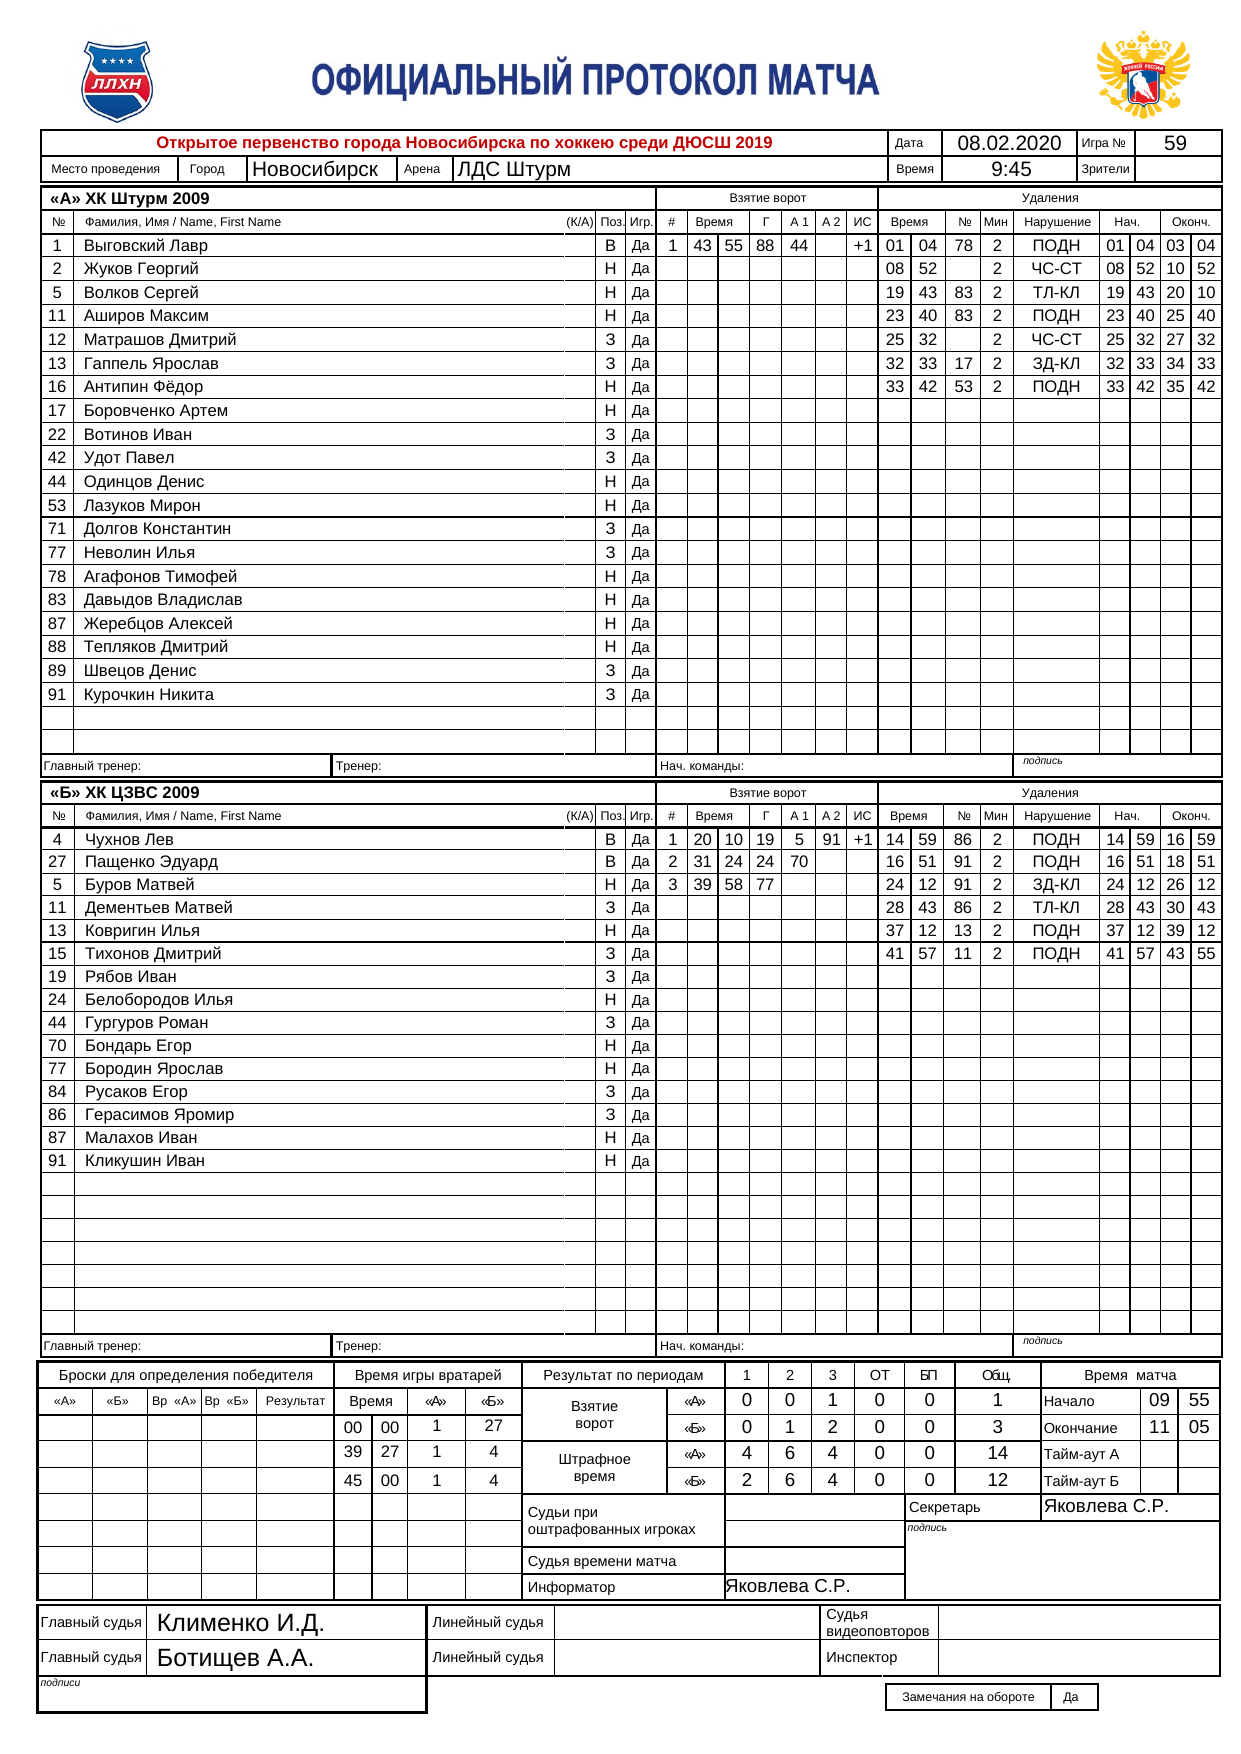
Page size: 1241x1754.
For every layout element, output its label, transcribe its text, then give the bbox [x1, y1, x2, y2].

table_cell [1141, 1441, 1177, 1467]
table_cell [1192, 1012, 1221, 1033]
table_cell [657, 1058, 687, 1079]
table_cell [879, 588, 910, 611]
table_cell 0 [905, 1468, 954, 1493]
table_cell 55 [719, 235, 749, 256]
table_cell З [596, 328, 625, 351]
table_cell [946, 707, 980, 729]
table_cell [1014, 423, 1099, 445]
table_cell [879, 1012, 910, 1033]
table_cell [565, 494, 595, 516]
table_cell [719, 328, 749, 351]
table_cell [688, 707, 717, 729]
table_cell Да [626, 966, 655, 987]
table_cell 09 [1141, 1389, 1177, 1413]
table_cell Зрители [1078, 157, 1134, 181]
table_cell [466, 1521, 521, 1546]
table_cell [1100, 730, 1129, 753]
table_cell [148, 1574, 201, 1599]
table_cell [981, 636, 1013, 658]
table_cell [565, 966, 595, 987]
table_cell 12 [912, 920, 943, 941]
table_cell 25 [879, 328, 910, 351]
table_cell [657, 659, 687, 682]
table_cell 27 [42, 850, 74, 872]
table_cell [847, 494, 877, 516]
table_cell [750, 943, 781, 964]
table_cell [373, 1547, 407, 1573]
table_cell [688, 1127, 717, 1149]
table_cell [847, 1012, 877, 1033]
table_cell 52 [1192, 257, 1221, 280]
table_cell [816, 352, 846, 374]
table_cell 39 [688, 874, 717, 895]
table_cell [912, 659, 945, 682]
table_cell ИС [847, 211, 877, 233]
table_cell [657, 920, 687, 941]
table_cell 33 [1131, 352, 1160, 374]
table_cell 2 [726, 1468, 768, 1493]
table_cell [657, 588, 687, 611]
table_cell 27 [1161, 328, 1190, 351]
table_cell Вр «Б» [202, 1389, 256, 1413]
table_cell Да [626, 683, 655, 706]
table_cell [1131, 659, 1160, 682]
table_cell [879, 1311, 910, 1333]
table_cell Тихонов Дмитрий [75, 943, 564, 964]
table_cell 1 [408, 1468, 465, 1493]
table_cell [335, 1494, 371, 1520]
table_cell [750, 1035, 781, 1057]
table_cell 12 [912, 874, 943, 895]
table_cell [1192, 730, 1221, 753]
table_cell Судья видеоповторов [821, 1606, 938, 1639]
table_cell 43 [912, 281, 945, 303]
table_cell 13 [42, 920, 74, 941]
table_cell [946, 446, 980, 469]
table_cell Буров Матвей [75, 874, 564, 895]
table_cell 91 [944, 850, 980, 872]
table_cell [657, 423, 687, 445]
table_cell [1161, 588, 1190, 611]
table_cell [42, 1311, 74, 1333]
table_cell Да [626, 305, 655, 327]
table_cell [688, 281, 717, 303]
table_cell З [596, 446, 625, 469]
table_cell [981, 588, 1013, 611]
table_cell [719, 1104, 749, 1126]
table_cell [75, 1288, 564, 1310]
table_cell 14 [956, 1442, 1040, 1467]
table_cell [719, 730, 749, 753]
table_cell [750, 352, 781, 374]
table_cell Антипин Фёдор [74, 376, 564, 398]
table_cell 2 [981, 281, 1013, 303]
table_cell [1100, 1219, 1129, 1241]
table_cell Игр. [626, 805, 655, 826]
table_cell 00 [335, 1416, 371, 1440]
table_cell [1161, 1012, 1190, 1033]
table_cell [879, 423, 910, 445]
table_cell [1161, 1035, 1190, 1057]
table_header Взятие ворот [657, 188, 877, 209]
table_cell [1100, 1127, 1129, 1149]
table_cell [257, 1521, 333, 1546]
table_cell [1014, 659, 1099, 682]
table_cell [816, 1104, 846, 1126]
table_cell [816, 541, 846, 564]
table_cell 19 [1100, 281, 1129, 303]
table_cell Нач. [1100, 805, 1160, 826]
table_cell [657, 470, 687, 493]
table_cell 24 [750, 850, 781, 872]
table_cell [816, 896, 846, 918]
table_cell [1161, 541, 1190, 564]
table_cell [816, 659, 846, 682]
table_cell [847, 874, 877, 895]
table_cell [1192, 1288, 1221, 1310]
table_header Взятие ворот [657, 783, 877, 803]
table_cell [555, 1606, 819, 1639]
table_cell [657, 541, 687, 564]
table_cell [657, 1219, 687, 1241]
table_cell 33 [879, 376, 910, 398]
table_cell [657, 494, 687, 516]
table_cell [750, 896, 781, 918]
table_cell [719, 494, 749, 516]
table_cell [1161, 1127, 1190, 1149]
table_cell [944, 1127, 980, 1149]
table_cell [257, 1547, 333, 1573]
table_cell [847, 376, 877, 398]
table_cell [719, 1242, 749, 1264]
table_cell [1100, 1173, 1129, 1195]
table_cell [750, 1265, 781, 1287]
table_cell Место проведения [42, 157, 177, 181]
table_cell [816, 1081, 846, 1103]
table_cell 10 [1192, 281, 1221, 303]
table_cell В [596, 850, 625, 872]
table_cell 13 [42, 352, 73, 374]
table_cell 45 [335, 1468, 371, 1493]
table_cell 41 [879, 943, 910, 964]
table_cell [782, 612, 815, 634]
table_cell [939, 1640, 1219, 1675]
table_cell З [596, 683, 625, 706]
table_cell 4 [726, 1442, 768, 1467]
table_cell 15 [42, 943, 74, 964]
table_cell [1161, 1265, 1190, 1287]
table_cell Боровченко Артем [74, 399, 564, 422]
table_cell [1192, 446, 1221, 469]
table_cell [688, 636, 717, 658]
table_cell [657, 1173, 687, 1195]
table_cell [1131, 1012, 1160, 1033]
table_cell В [596, 235, 625, 256]
table_cell [688, 328, 717, 351]
table_cell [719, 1196, 749, 1218]
table_cell [657, 943, 687, 964]
table_cell [879, 966, 910, 987]
table_cell [1100, 612, 1129, 634]
table_cell 2 [981, 328, 1013, 351]
table_cell 16 [1100, 850, 1129, 872]
table_cell [981, 730, 1013, 753]
table_cell [1014, 1081, 1099, 1103]
table_cell [657, 399, 687, 422]
table_cell 32 [1100, 352, 1129, 374]
table_cell [1131, 1058, 1160, 1079]
table_cell [1161, 989, 1190, 1011]
table_cell [782, 518, 815, 540]
table_cell [719, 1058, 749, 1079]
table_cell Жеребцов Алексей [74, 612, 564, 634]
table_cell [688, 352, 717, 374]
table_cell [912, 1242, 943, 1264]
table_cell [688, 494, 717, 516]
table_cell [596, 1265, 625, 1287]
table_cell [912, 1035, 943, 1057]
table_cell [1161, 1311, 1190, 1333]
table_cell [750, 1219, 781, 1241]
table_cell Нарушение [1014, 805, 1099, 826]
table_cell [1014, 588, 1099, 611]
table_cell [1192, 1311, 1221, 1333]
table_cell 0 [905, 1389, 954, 1413]
table_cell 91 [42, 683, 73, 706]
table_cell 59 [912, 829, 943, 849]
table_cell [847, 1173, 877, 1195]
table_cell 70 [42, 1035, 74, 1057]
table_cell [719, 920, 749, 941]
table_cell З [596, 659, 625, 682]
table_cell [912, 730, 945, 753]
table_cell 6 [769, 1468, 811, 1493]
table_cell ПОДН [1014, 920, 1099, 941]
table_cell [719, 281, 749, 303]
table_cell [565, 1127, 595, 1149]
table_cell [1100, 1150, 1129, 1172]
table_cell 2 [981, 305, 1013, 327]
table_cell [782, 989, 815, 1011]
table_cell [750, 376, 781, 398]
table_cell [847, 1265, 877, 1287]
table_cell Н [596, 636, 625, 658]
table_cell [1014, 541, 1099, 564]
table_cell [847, 399, 877, 422]
table_cell Судьи при оштрафованных игроках [523, 1495, 724, 1546]
table_cell Да [626, 470, 655, 493]
table_cell [847, 636, 877, 658]
table_cell 11 [1141, 1415, 1177, 1440]
table_cell В [596, 829, 625, 849]
table_cell [565, 920, 595, 941]
table_cell [782, 423, 815, 445]
table_cell [657, 1081, 687, 1103]
table_cell [688, 920, 717, 941]
table_cell Русаков Егор [75, 1081, 564, 1103]
table_cell ПОДН [1014, 376, 1099, 398]
table_cell Да [626, 588, 655, 611]
table_header ОТ [855, 1363, 904, 1387]
table_cell [93, 1521, 147, 1546]
table_cell [816, 588, 846, 611]
table_cell Главный судья [39, 1640, 146, 1675]
table_cell [782, 376, 815, 398]
table_cell 08 [1100, 257, 1129, 280]
table_cell [565, 328, 595, 351]
table_cell Герасимов Яромир [75, 1104, 564, 1126]
table_cell [816, 683, 846, 706]
table_cell Взятие ворот [523, 1389, 666, 1440]
table_cell [981, 707, 1013, 729]
table_cell [879, 1288, 910, 1310]
table_cell [1192, 1265, 1221, 1287]
table_cell 0 [726, 1415, 768, 1440]
table_cell [688, 1242, 717, 1264]
table_cell [42, 1242, 74, 1264]
table_cell Да [626, 281, 655, 303]
table_cell [847, 1035, 877, 1057]
table_cell [1100, 1311, 1129, 1333]
table_cell [912, 1058, 943, 1079]
table_cell [816, 328, 846, 351]
table_cell [750, 399, 781, 422]
table_cell [657, 1035, 687, 1057]
table_cell [1192, 494, 1221, 516]
table_cell [688, 376, 717, 398]
table_cell [944, 989, 980, 1011]
table_cell 23 [879, 305, 910, 327]
table_cell [1100, 1104, 1129, 1126]
table_cell Лазуков Мирон [74, 494, 564, 516]
table_cell подписи [39, 1677, 425, 1711]
table_cell Город [179, 157, 246, 181]
table_cell [981, 1058, 1013, 1079]
table_cell [1100, 1012, 1129, 1033]
table_cell [847, 328, 877, 351]
table_cell Тайм-аут А [1042, 1441, 1140, 1467]
table_cell [816, 920, 846, 941]
table_cell Да [626, 257, 655, 280]
table_header Открытое первенство города Новосибирска по хоккею среди ДЮСШ 2019 [42, 131, 887, 155]
table_cell [816, 470, 846, 493]
table_cell [1131, 1311, 1160, 1333]
table_cell [42, 1288, 74, 1310]
table_cell [847, 1196, 877, 1218]
table_cell [688, 1173, 717, 1195]
table_cell 5 [42, 281, 73, 303]
table_cell [782, 1265, 815, 1287]
table_cell 2 [812, 1415, 854, 1440]
table_cell [1014, 1173, 1099, 1195]
table_cell [981, 989, 1013, 1011]
table_cell [816, 989, 846, 1011]
table_cell [750, 305, 781, 327]
table_cell Мин [981, 805, 1013, 826]
table_cell [847, 1311, 877, 1333]
table_cell [1014, 399, 1099, 422]
table_cell 28 [879, 896, 910, 918]
table_cell Нач. команды: [657, 1335, 1012, 1356]
table_cell [565, 1196, 595, 1218]
table_cell 12 [1192, 920, 1221, 941]
table_cell 77 [42, 1058, 74, 1079]
table_cell 5 [782, 829, 815, 849]
table_cell [1014, 683, 1099, 706]
table_cell Матрашов Дмитрий [74, 328, 564, 351]
table_cell [1161, 446, 1190, 469]
table_cell 58 [719, 874, 749, 895]
table_cell 12 [42, 328, 73, 351]
table_cell [879, 1058, 910, 1079]
table_cell [657, 1311, 687, 1333]
table_cell [981, 1035, 1013, 1057]
table_cell [719, 1173, 749, 1195]
table_cell 24 [42, 989, 74, 1011]
table_header 08.02.2020 [943, 131, 1076, 155]
table_cell 1 [408, 1416, 465, 1440]
table_cell Н [596, 470, 625, 493]
table_header Результат по периодам [523, 1363, 724, 1387]
table_cell [626, 1265, 655, 1287]
table_cell [782, 588, 815, 611]
table_cell [466, 1494, 521, 1520]
table_cell 39 [1161, 920, 1190, 941]
table_cell [981, 470, 1013, 493]
table_cell 40 [1192, 305, 1221, 327]
table_cell [688, 1035, 717, 1057]
table_cell [148, 1441, 201, 1467]
table_cell 05 [1179, 1415, 1219, 1440]
table_cell [726, 1548, 904, 1573]
table_cell [847, 446, 877, 469]
table_cell [750, 588, 781, 611]
table_cell [981, 1150, 1013, 1172]
table_cell [555, 1640, 819, 1675]
table_cell [39, 1547, 92, 1573]
table_cell [912, 1150, 943, 1172]
table_cell 32 [879, 352, 910, 374]
table_cell [1192, 565, 1221, 587]
table_cell 84 [42, 1081, 74, 1103]
table_cell [981, 423, 1013, 445]
table_cell [750, 1196, 781, 1218]
table_cell [1192, 588, 1221, 611]
table_cell [688, 659, 717, 682]
table_cell [816, 518, 846, 540]
table_cell [946, 399, 980, 422]
table_cell 4 [42, 829, 74, 849]
table_cell [879, 399, 910, 422]
table_cell 91 [944, 874, 980, 895]
table_cell 44 [782, 235, 815, 256]
table_cell [1131, 707, 1160, 729]
table_cell [883, 1677, 1220, 1681]
table_cell [847, 1058, 877, 1079]
table_cell Н [596, 612, 625, 634]
table_header Замечания на обороте [887, 1685, 1050, 1709]
table_cell Удот Павел [74, 446, 564, 469]
table_cell [750, 730, 781, 753]
table_cell [565, 730, 595, 753]
table_cell [719, 966, 749, 987]
table_cell [719, 989, 749, 1011]
table_cell [93, 1416, 147, 1440]
table_cell 43 [1161, 943, 1190, 964]
table_cell [944, 1242, 980, 1264]
table_cell ЛДС Штурм [454, 157, 887, 181]
table_cell [912, 423, 945, 445]
table_cell [565, 1081, 595, 1103]
table_header Удаления [879, 188, 1221, 209]
table_cell [688, 1196, 717, 1218]
table_cell Нач. команды: [657, 755, 1012, 776]
table_cell 43 [1131, 281, 1160, 303]
table_cell [75, 1196, 564, 1218]
table_cell [847, 423, 877, 445]
table_cell 55 [1192, 943, 1221, 964]
table_cell Н [596, 257, 625, 280]
table_cell ТЛ-КЛ [1014, 281, 1099, 303]
table_cell [565, 518, 595, 540]
table_cell Н [596, 1058, 625, 1079]
table_cell [816, 730, 846, 753]
table_cell [565, 896, 595, 918]
table_cell [1131, 588, 1160, 611]
table_cell [782, 874, 815, 895]
table_cell [657, 565, 687, 587]
table_cell [657, 1196, 687, 1218]
table_cell [782, 1196, 815, 1218]
table_cell [946, 494, 980, 516]
table_cell [847, 659, 877, 682]
table_cell [202, 1468, 256, 1493]
table_cell 57 [1131, 943, 1160, 964]
table_cell [816, 1012, 846, 1033]
table_cell [782, 305, 815, 327]
table_cell [879, 730, 910, 753]
table_cell [1192, 612, 1221, 634]
table_cell [750, 1288, 781, 1310]
table_cell [565, 305, 595, 327]
table_cell 77 [750, 874, 781, 895]
table_cell Да [626, 1058, 655, 1079]
table_cell [257, 1574, 333, 1599]
table_cell А 1 [782, 211, 815, 233]
table_cell Н [596, 1035, 625, 1057]
table_cell [335, 1574, 371, 1599]
table_header «А» ХК Штурм 2009 [42, 188, 655, 209]
table_cell 32 [1192, 328, 1221, 351]
table_cell Г [750, 805, 781, 826]
table_cell [750, 1242, 781, 1264]
table_cell [1100, 1058, 1129, 1079]
table_cell [946, 541, 980, 564]
table_cell [565, 1012, 595, 1033]
table_cell [719, 423, 749, 445]
table_cell [782, 659, 815, 682]
table_cell 2 [981, 352, 1013, 374]
table_cell [202, 1547, 256, 1573]
table_cell 35 [1161, 376, 1190, 398]
table_cell [657, 328, 687, 351]
table_cell [981, 1173, 1013, 1195]
table_cell 53 [42, 494, 73, 516]
table_cell [782, 565, 815, 587]
table_cell [565, 565, 595, 587]
table_cell [565, 1265, 595, 1287]
table_cell 5 [42, 874, 74, 895]
table_cell [688, 1288, 717, 1310]
table_cell [719, 352, 749, 374]
table_cell [565, 281, 595, 303]
table_cell 1 [956, 1389, 1040, 1413]
table_cell [688, 1311, 717, 1333]
table_cell 88 [750, 235, 781, 256]
table_cell [750, 1012, 781, 1033]
table_cell [1014, 636, 1099, 658]
table_cell [688, 470, 717, 493]
table_cell [816, 1265, 846, 1287]
table_cell [1131, 446, 1160, 469]
table_cell Да [626, 829, 655, 849]
table_cell [719, 1288, 749, 1310]
table_header Общ. [956, 1363, 1040, 1387]
table_cell [93, 1547, 147, 1573]
table_cell 44 [42, 470, 73, 493]
table_cell [1192, 1242, 1221, 1264]
table_cell 20 [688, 829, 717, 849]
table_cell [944, 1196, 980, 1218]
table_cell Ботищев А.А. [147, 1640, 425, 1675]
table_cell Давыдов Владислав [74, 588, 564, 611]
table_cell Тайм-аут Б [1042, 1468, 1140, 1493]
table_cell [565, 636, 595, 658]
table_cell [1161, 1081, 1190, 1103]
table_cell [816, 1150, 846, 1172]
table_cell [847, 943, 877, 964]
table_cell Яковлева С.Р. [1042, 1495, 1219, 1520]
table_cell [847, 1104, 877, 1126]
table_cell 91 [816, 829, 846, 849]
table_cell [1014, 446, 1099, 469]
table_cell 33 [912, 352, 945, 374]
table_cell [466, 1547, 521, 1573]
table_cell [946, 328, 980, 351]
table_cell [1161, 565, 1190, 587]
table_cell 27 [466, 1416, 521, 1440]
table_cell Агафонов Тимофей [74, 565, 564, 587]
table_cell [148, 1416, 201, 1440]
table_cell Чухнов Лев [75, 829, 564, 849]
table_cell [816, 305, 846, 327]
table_cell Бондарь Егор [75, 1035, 564, 1057]
table_cell 33 [1100, 376, 1129, 398]
table_cell [148, 1468, 201, 1493]
table_cell Клименко И.Д. [147, 1606, 425, 1639]
table_cell [565, 1035, 595, 1057]
table_cell [879, 446, 910, 469]
table_cell 0 [905, 1415, 954, 1440]
table_cell [1100, 588, 1129, 611]
table_cell [847, 920, 877, 941]
table_cell 01 [1100, 235, 1129, 256]
table_cell Да [626, 1150, 655, 1172]
table_cell Тренер: [333, 755, 655, 776]
table_cell [626, 1196, 655, 1218]
table_header Броски для определения победителя [39, 1363, 333, 1387]
table_cell [688, 257, 717, 280]
table_cell [1100, 1265, 1129, 1287]
table_cell [202, 1494, 256, 1520]
table_cell [1100, 1242, 1129, 1264]
table_cell [1131, 612, 1160, 634]
table_cell [596, 730, 625, 753]
table_cell [719, 1127, 749, 1149]
table_cell [782, 730, 815, 753]
table_cell З [596, 352, 625, 374]
table_cell [1141, 1468, 1177, 1493]
table_cell Да [626, 943, 655, 964]
table_cell [1161, 423, 1190, 445]
table_cell [1131, 1150, 1160, 1172]
table_cell Аширов Максим [74, 305, 564, 327]
table_cell [565, 1311, 595, 1333]
table_cell [847, 612, 877, 634]
table_cell Оконч. [1161, 211, 1221, 233]
table_cell [1131, 636, 1160, 658]
table_cell [750, 636, 781, 658]
table_cell 24 [719, 850, 749, 872]
table_cell [981, 683, 1013, 706]
table_cell [93, 1468, 147, 1493]
table_cell [1100, 1196, 1129, 1218]
table_cell [1131, 1104, 1160, 1126]
table_cell [946, 588, 980, 611]
table_cell [657, 352, 687, 374]
table_cell [657, 1288, 687, 1310]
table_cell [782, 896, 815, 918]
table_cell [657, 707, 687, 729]
table_cell Н [596, 281, 625, 303]
table_cell 1 [769, 1415, 811, 1440]
table_cell Главный тренер: [42, 755, 330, 776]
table_cell [596, 1288, 625, 1310]
table_cell [596, 1219, 625, 1241]
table_cell ЗД-КЛ [1014, 874, 1099, 895]
table_cell [782, 1219, 815, 1241]
table_cell [782, 943, 815, 964]
table_cell 16 [42, 376, 73, 398]
table_cell 04 [1131, 235, 1160, 256]
table_cell 08 [879, 257, 910, 280]
table_cell 32 [912, 328, 945, 351]
table_cell [657, 1150, 687, 1172]
table_cell 83 [946, 305, 980, 327]
table_cell [1131, 1196, 1160, 1218]
table_cell 2 [981, 829, 1013, 849]
table_cell Секретарь [906, 1495, 1040, 1520]
table_cell Белобородов Илья [75, 989, 564, 1011]
table_cell [688, 541, 717, 564]
table_cell 32 [1131, 328, 1160, 351]
table_cell [750, 1150, 781, 1172]
table_cell Гаппель Ярослав [74, 352, 564, 374]
table_cell [782, 1173, 815, 1195]
table_cell [816, 1219, 846, 1241]
table_cell [1131, 565, 1160, 587]
table_cell [688, 1265, 717, 1287]
table_cell 2 [981, 376, 1013, 398]
table_cell [782, 328, 815, 351]
table_cell [1192, 683, 1221, 706]
table_cell [565, 1288, 595, 1310]
table_cell Да [626, 235, 655, 256]
table_cell 37 [1100, 920, 1129, 941]
table_cell Да [626, 659, 655, 682]
table_cell Нарушение [1014, 211, 1099, 233]
table_header 1 [726, 1363, 768, 1387]
table_cell [1014, 989, 1099, 1011]
table_cell [688, 943, 717, 964]
table_cell [42, 707, 73, 729]
table_cell (К/А) [565, 805, 595, 826]
table_cell 30 [1161, 896, 1190, 918]
table_cell Да [626, 612, 655, 634]
table_cell Да [626, 850, 655, 872]
table_cell Да [626, 541, 655, 564]
table_cell [1100, 494, 1129, 516]
table_cell Да [626, 518, 655, 540]
table_cell Да [626, 874, 655, 895]
table_cell [657, 1012, 687, 1033]
table_cell 00 [373, 1416, 407, 1440]
table_cell [879, 1265, 910, 1287]
table_cell [847, 707, 877, 729]
table_cell 22 [42, 423, 73, 445]
table_cell [565, 1242, 595, 1264]
table_cell № [42, 805, 74, 826]
table_cell [1014, 470, 1099, 493]
table_cell 12 [956, 1468, 1040, 1493]
table_cell [1014, 1219, 1099, 1241]
table_cell 83 [946, 281, 980, 303]
table_cell [1131, 518, 1160, 540]
table_cell [981, 612, 1013, 634]
table_cell [1100, 683, 1129, 706]
table_cell [1161, 399, 1190, 422]
table_header Время игры вратарей [335, 1363, 521, 1387]
table_cell [750, 518, 781, 540]
table_cell ПОДН [1014, 305, 1099, 327]
table_cell [946, 518, 980, 540]
table_cell [847, 966, 877, 987]
table_cell [1192, 1035, 1221, 1057]
table_cell Инспектор [821, 1640, 938, 1675]
table_cell [816, 257, 846, 280]
table_cell 2 [981, 943, 1013, 964]
table_cell [688, 423, 717, 445]
table_cell [912, 399, 945, 422]
table_cell 6 [769, 1442, 811, 1467]
table_cell [750, 494, 781, 516]
table_cell [1161, 612, 1190, 634]
table_cell [879, 1219, 910, 1241]
table_cell [688, 399, 717, 422]
table_cell 91 [42, 1150, 74, 1172]
table_cell 53 [946, 376, 980, 398]
table_cell [688, 730, 717, 753]
table_cell 11 [944, 943, 980, 964]
table_cell [1192, 541, 1221, 564]
table_cell [750, 446, 781, 469]
table_cell [408, 1521, 465, 1546]
table_cell [750, 541, 781, 564]
table_cell [879, 683, 910, 706]
table_cell Вр «А» [148, 1389, 201, 1413]
table_cell [750, 1081, 781, 1103]
table_cell Н [596, 989, 625, 1011]
table_cell [816, 399, 846, 422]
table_cell 43 [1131, 896, 1160, 918]
table_cell Вотинов Иван [74, 423, 564, 445]
table_cell [750, 257, 781, 280]
table_cell [565, 707, 595, 729]
table_cell [565, 1173, 595, 1195]
table_cell [1131, 989, 1160, 1011]
table_cell Да [626, 1012, 655, 1033]
table_cell Н [596, 920, 625, 941]
table_cell [750, 612, 781, 634]
table_cell Н [596, 399, 625, 422]
table_cell [912, 966, 943, 987]
table_cell [981, 1265, 1013, 1287]
table_cell 78 [42, 565, 73, 587]
table_cell [879, 1127, 910, 1149]
table_cell Да [626, 989, 655, 1011]
table_cell [879, 989, 910, 1011]
table_cell 17 [946, 352, 980, 374]
table_cell [565, 850, 595, 872]
table_cell [944, 1104, 980, 1126]
table_cell [847, 518, 877, 540]
table_cell [657, 305, 687, 327]
table_cell [257, 1441, 333, 1467]
table_cell [1014, 1012, 1099, 1033]
table_cell [565, 659, 595, 682]
table_cell 43 [1192, 896, 1221, 918]
table_cell Мин [981, 211, 1013, 233]
table_cell [847, 1127, 877, 1149]
table_cell [42, 1173, 74, 1195]
table_cell [750, 989, 781, 1011]
table_cell [847, 1242, 877, 1264]
table_cell [1131, 470, 1160, 493]
table_cell [1100, 707, 1129, 729]
table_cell 17 [42, 399, 73, 422]
table_cell [719, 541, 749, 564]
table_cell Линейный судья [428, 1606, 554, 1639]
table_cell [912, 518, 945, 540]
table_cell [719, 565, 749, 587]
table_cell «А» [668, 1389, 724, 1413]
table_cell [847, 850, 877, 872]
table_cell [565, 829, 595, 849]
table_cell З [596, 518, 625, 540]
table_cell Н [596, 305, 625, 327]
table_cell [565, 470, 595, 493]
table_cell А 2 [816, 211, 846, 233]
table_cell [1014, 1035, 1099, 1057]
table_cell [719, 659, 749, 682]
table_cell [782, 683, 815, 706]
table_cell [912, 1012, 943, 1033]
table_cell [782, 1288, 815, 1310]
table_cell 44 [42, 1012, 74, 1033]
table_cell [1131, 1242, 1160, 1264]
table_cell З [596, 896, 625, 918]
table_cell [657, 281, 687, 303]
table_cell 89 [42, 659, 73, 682]
table_cell [946, 636, 980, 658]
table_cell 59 [1192, 829, 1221, 849]
table_cell [626, 707, 655, 729]
table_cell [688, 1058, 717, 1079]
table_cell [981, 1311, 1013, 1333]
table_cell [1014, 1196, 1099, 1218]
table_cell [688, 588, 717, 611]
table_cell [912, 1311, 943, 1333]
table_cell [202, 1441, 256, 1467]
table_cell [1192, 518, 1221, 540]
table_cell подпись [1014, 1335, 1221, 1356]
table_cell 42 [1131, 376, 1160, 398]
table_header Да [1052, 1685, 1097, 1709]
table_cell [847, 896, 877, 918]
table_cell [75, 1242, 564, 1264]
table_cell [257, 1416, 333, 1440]
table_cell Игр. [626, 211, 655, 233]
table_cell [565, 1058, 595, 1079]
table_cell [1161, 1242, 1190, 1264]
table_cell Результат [257, 1389, 333, 1413]
table_cell 57 [912, 943, 943, 964]
table_cell 0 [855, 1442, 904, 1467]
table_cell 24 [1100, 874, 1129, 895]
table_cell [782, 1242, 815, 1264]
table_cell [816, 494, 846, 516]
table_cell [1179, 1441, 1219, 1467]
table_cell [626, 730, 655, 753]
table_cell [726, 1521, 904, 1546]
table_cell [408, 1574, 465, 1599]
table_cell [1161, 518, 1190, 540]
table_cell [944, 1081, 980, 1103]
table_cell [1014, 612, 1099, 634]
table_cell [565, 446, 595, 469]
table_cell [626, 1219, 655, 1241]
table_cell [782, 707, 815, 729]
table_cell [42, 730, 73, 753]
table_cell 51 [1131, 850, 1160, 872]
table_cell [657, 896, 687, 918]
table_cell [981, 1219, 1013, 1241]
table_header Время матча [1042, 1363, 1219, 1387]
table_cell [847, 281, 877, 303]
table_cell [879, 1242, 910, 1264]
table_cell [74, 730, 564, 753]
table_cell Выговский Лавр [74, 235, 564, 256]
table_header Игра № [1078, 131, 1134, 155]
table_cell [782, 1081, 815, 1103]
table_cell [719, 896, 749, 918]
table_cell [657, 1242, 687, 1264]
table_cell Оконч. [1161, 805, 1221, 826]
table_cell [596, 1311, 625, 1333]
table_cell [657, 683, 687, 706]
table_cell [719, 1012, 749, 1033]
table_cell 42 [42, 446, 73, 469]
table_cell 11 [42, 896, 74, 918]
table_cell [1161, 1058, 1190, 1079]
table_cell [879, 1104, 910, 1126]
table_cell [750, 659, 781, 682]
table_cell [1014, 1265, 1099, 1287]
table_cell «Б » [466, 1389, 521, 1413]
table_cell [1100, 565, 1129, 587]
table_cell [847, 541, 877, 564]
table_cell [42, 1196, 74, 1218]
table_cell [879, 470, 910, 493]
table_cell [912, 1127, 943, 1149]
table_cell [202, 1521, 256, 1546]
table_cell 2 [981, 257, 1013, 280]
table_cell [816, 636, 846, 658]
table_cell [981, 1196, 1013, 1218]
table_cell [879, 565, 910, 587]
table_cell Да [626, 423, 655, 445]
table_cell [42, 1265, 74, 1287]
table_cell [946, 612, 980, 634]
table_cell Н [596, 1127, 625, 1149]
table_cell подпись [1014, 755, 1221, 776]
table_cell Гургуров Роман [75, 1012, 564, 1033]
table_cell [657, 446, 687, 469]
table_cell 0 [855, 1468, 904, 1493]
table_cell [688, 518, 717, 540]
table_cell «А» [408, 1389, 465, 1413]
table_cell 43 [688, 235, 717, 256]
table_cell Долгов Константин [74, 518, 564, 540]
table_cell [466, 1574, 521, 1599]
table_header 2 [769, 1363, 811, 1387]
table_cell [1131, 730, 1160, 753]
table_cell [1161, 636, 1190, 658]
table_cell [981, 399, 1013, 422]
table_cell [565, 376, 595, 398]
table_cell [1100, 636, 1129, 658]
table_cell 34 [1161, 352, 1190, 374]
table_cell [750, 920, 781, 941]
table_cell [1136, 157, 1221, 181]
table_cell Одинцов Денис [74, 470, 564, 493]
table_cell 24 [879, 874, 910, 895]
table_cell Время [688, 805, 749, 826]
table_cell [1161, 966, 1190, 987]
table_cell [596, 1173, 625, 1195]
table_cell [782, 470, 815, 493]
table_cell [816, 707, 846, 729]
table_cell [847, 989, 877, 1011]
table_cell «А» [668, 1442, 724, 1467]
table_cell [782, 920, 815, 941]
table_cell Штрафное время [523, 1442, 666, 1493]
table_cell [1100, 989, 1129, 1011]
table_cell [719, 1081, 749, 1103]
table_cell [719, 399, 749, 422]
table_cell [688, 305, 717, 327]
table_cell [944, 1311, 980, 1333]
table_cell 12 [1131, 920, 1160, 941]
table_cell [912, 1104, 943, 1126]
table_cell Н [596, 1150, 625, 1172]
table_cell 87 [42, 1127, 74, 1149]
table_cell [1131, 1173, 1160, 1195]
table_cell «Б» [668, 1415, 724, 1440]
table_cell [879, 1150, 910, 1172]
table_cell [148, 1521, 201, 1546]
table_cell [1192, 659, 1221, 682]
table_cell 14 [879, 829, 910, 849]
table_cell Н [596, 494, 625, 516]
table_cell Да [626, 446, 655, 469]
table_cell [1192, 636, 1221, 658]
table_cell [1131, 1081, 1160, 1103]
table_cell № [946, 211, 980, 233]
table_cell [688, 1219, 717, 1241]
table_cell 77 [42, 541, 73, 564]
table_cell [782, 352, 815, 374]
table_cell [750, 966, 781, 987]
table_cell [565, 1150, 595, 1172]
table_cell [912, 541, 945, 564]
table_cell 2 [42, 257, 73, 280]
table_cell 0 [769, 1389, 811, 1413]
table_cell [1161, 494, 1190, 516]
table_cell [782, 399, 815, 422]
table_cell [912, 612, 945, 634]
table_cell 1 [812, 1389, 854, 1413]
table_cell 33 [1192, 352, 1221, 374]
table_cell [565, 235, 595, 256]
table_cell [565, 612, 595, 634]
table_cell 4 [466, 1468, 521, 1493]
table_cell 14 [1100, 829, 1129, 849]
table_cell Г [750, 211, 781, 233]
table_cell [688, 683, 717, 706]
table_cell [75, 1219, 564, 1241]
table_cell [39, 1416, 92, 1440]
table_cell [847, 683, 877, 706]
table_cell [688, 1150, 717, 1172]
table_cell Фамилия, Имя / Name, First Name [75, 805, 565, 826]
table_cell [1100, 659, 1129, 682]
table_cell Окончание [1042, 1415, 1140, 1440]
table_cell 23 [1100, 305, 1129, 327]
table_cell [1014, 1104, 1099, 1126]
table_cell [912, 1219, 943, 1241]
table_cell [565, 352, 595, 374]
table_cell 52 [1131, 257, 1160, 280]
table_cell 71 [42, 518, 73, 540]
table_cell [912, 588, 945, 611]
table_cell [719, 376, 749, 398]
table_cell [202, 1416, 256, 1440]
table_cell Малахов Иван [75, 1127, 564, 1149]
table_cell [879, 518, 910, 540]
table_cell 86 [944, 896, 980, 918]
table_header Дата [889, 131, 941, 155]
table_cell [981, 541, 1013, 564]
table_cell [719, 943, 749, 964]
table_cell [1014, 1242, 1099, 1264]
table_cell [688, 1081, 717, 1103]
table_cell Тренер: [333, 1335, 655, 1356]
table_cell [816, 1127, 846, 1149]
table_cell [750, 1104, 781, 1126]
table_cell [944, 966, 980, 987]
table_cell Жуков Георгий [74, 257, 564, 280]
table_cell [981, 1081, 1013, 1103]
table_cell 2 [981, 920, 1013, 941]
table_cell 00 [373, 1468, 407, 1493]
table_cell Время [879, 805, 943, 826]
table_cell 51 [912, 850, 943, 872]
table_cell 27 [373, 1441, 407, 1467]
table_cell [719, 470, 749, 493]
table_cell 55 [1179, 1389, 1219, 1413]
table_cell [688, 565, 717, 587]
table_cell [688, 896, 717, 918]
table_cell [1100, 1288, 1129, 1310]
table_cell [946, 470, 980, 493]
table_cell [1192, 1058, 1221, 1079]
table_cell [782, 494, 815, 516]
table_cell [981, 1288, 1013, 1310]
table_cell [944, 1219, 980, 1241]
table_cell [688, 966, 717, 987]
table_cell 2 [981, 874, 1013, 895]
table_cell [1161, 730, 1190, 753]
table_cell [565, 541, 595, 564]
table_cell [688, 446, 717, 469]
table_cell [1100, 966, 1129, 987]
table_cell [816, 1288, 846, 1310]
table_cell [944, 1058, 980, 1079]
table_cell 42 [1192, 376, 1221, 398]
table_cell [202, 1574, 256, 1599]
table_cell 11 [42, 305, 73, 327]
table_cell [565, 423, 595, 445]
table_cell [816, 966, 846, 987]
table_header Удаления [879, 783, 1221, 803]
table_cell [1131, 683, 1160, 706]
table_cell Н [596, 588, 625, 611]
table_cell 40 [912, 305, 945, 327]
table_cell +1 [847, 235, 877, 256]
table_cell 31 [688, 850, 717, 872]
table_cell Яковлева С.Р. [726, 1575, 904, 1599]
table_cell [657, 257, 687, 280]
table_cell [816, 1311, 846, 1333]
table_cell Да [626, 636, 655, 658]
table_cell [912, 989, 943, 1011]
table_cell [750, 707, 781, 729]
table_cell [912, 1196, 943, 1218]
table_cell [1014, 565, 1099, 587]
table_cell 0 [726, 1389, 768, 1413]
table_cell Поз. [596, 211, 625, 233]
table_cell [1131, 494, 1160, 516]
table_cell [912, 470, 945, 493]
table_cell [782, 281, 815, 303]
table_cell Швецов Денис [74, 659, 564, 682]
table_cell [1014, 1058, 1099, 1079]
table_cell [719, 636, 749, 658]
table_cell 20 [1161, 281, 1190, 303]
table_cell 0 [905, 1442, 954, 1467]
table_cell 40 [1131, 305, 1160, 327]
table_cell [1192, 707, 1221, 729]
table_cell 83 [42, 588, 73, 611]
table_cell [1014, 966, 1099, 987]
table_cell 04 [912, 235, 945, 256]
table_cell ИС [847, 805, 877, 826]
table_cell [782, 1035, 815, 1057]
table_cell 2 [981, 896, 1013, 918]
table_cell [1014, 730, 1099, 753]
table_cell 3 [657, 874, 687, 895]
table_cell [879, 659, 910, 682]
table_cell [981, 1242, 1013, 1264]
table_cell 0 [855, 1415, 904, 1440]
table_cell [373, 1574, 407, 1599]
table_cell [1161, 1288, 1190, 1310]
table_cell 1 [657, 829, 687, 849]
table_cell Да [626, 328, 655, 351]
table_cell Да [626, 399, 655, 422]
table_cell [1100, 470, 1129, 493]
table_cell [782, 636, 815, 658]
table_cell [1014, 1311, 1099, 1333]
table_cell № [42, 211, 73, 233]
table_cell [1100, 423, 1129, 445]
table_cell З [596, 423, 625, 445]
table_cell 39 [335, 1441, 371, 1467]
table_cell [981, 565, 1013, 587]
table_cell # [657, 805, 687, 826]
table_cell Арена [398, 157, 452, 181]
table_cell [719, 683, 749, 706]
table_cell № [944, 805, 980, 826]
table_cell [847, 1288, 877, 1310]
table_cell Да [626, 1081, 655, 1103]
table_cell Да [626, 494, 655, 516]
table_cell [373, 1494, 407, 1520]
table_cell ПОДН [1014, 850, 1099, 872]
table_cell [1161, 707, 1190, 729]
table_cell [93, 1441, 147, 1467]
table_cell 10 [1161, 257, 1190, 280]
table_cell подпись [906, 1522, 1219, 1599]
table_cell [981, 966, 1013, 987]
table_cell [93, 1574, 147, 1599]
table_cell [879, 494, 910, 516]
table_cell 01 [879, 235, 910, 256]
table_cell [912, 1081, 943, 1103]
table_cell [782, 1058, 815, 1079]
table_cell 86 [944, 829, 980, 849]
table_cell [782, 1311, 815, 1333]
table_cell [626, 1173, 655, 1195]
table_cell [719, 305, 749, 327]
table_cell [1014, 1127, 1099, 1149]
table_cell [626, 1288, 655, 1310]
table_cell 4 [466, 1441, 521, 1467]
table_cell ПОДН [1014, 829, 1099, 849]
table_cell [1192, 423, 1221, 445]
table_cell ПОДН [1014, 943, 1099, 964]
table_cell Новосибирск [248, 157, 396, 181]
table_cell [75, 1311, 564, 1333]
table_cell [1131, 1265, 1160, 1287]
table_cell [981, 659, 1013, 682]
table_cell [148, 1547, 201, 1573]
table_cell [257, 1494, 333, 1520]
table_cell [816, 612, 846, 634]
table_cell [719, 1150, 749, 1172]
table_cell 43 [912, 896, 943, 918]
table_cell [39, 1441, 92, 1467]
table_cell Главный судья [39, 1606, 146, 1639]
table_cell 10 [719, 829, 749, 849]
table_cell [782, 446, 815, 469]
table_cell [657, 518, 687, 540]
table_cell [688, 612, 717, 634]
table_cell Время [335, 1389, 407, 1413]
table_cell [719, 518, 749, 540]
table_cell [1161, 683, 1190, 706]
table_cell Линейный судья [428, 1640, 554, 1675]
table_cell [750, 1127, 781, 1149]
table_cell Да [626, 1127, 655, 1149]
table_cell [782, 1104, 815, 1126]
table_cell [1192, 989, 1221, 1011]
table_cell 16 [1161, 829, 1190, 849]
table_cell [75, 1173, 564, 1195]
table_cell [42, 1219, 74, 1241]
table_cell [750, 423, 781, 445]
table_cell Да [626, 896, 655, 918]
table_cell 19 [879, 281, 910, 303]
table_cell [946, 423, 980, 445]
table_cell З [596, 1104, 625, 1126]
table_cell [565, 1104, 595, 1126]
table_cell 03 [1161, 235, 1190, 256]
table_cell ЧС-СТ [1014, 257, 1099, 280]
table_cell [1131, 1127, 1160, 1149]
table_cell [1161, 1173, 1190, 1195]
table_cell [1131, 423, 1160, 445]
table_cell [816, 1058, 846, 1079]
table_cell [565, 874, 595, 895]
table_cell 9:45 [943, 157, 1076, 181]
table_cell [816, 235, 846, 256]
table_cell 19 [750, 829, 781, 849]
table_cell [1131, 966, 1160, 987]
table_cell [1192, 1127, 1221, 1149]
table_cell [335, 1547, 371, 1573]
table_cell [944, 1265, 980, 1287]
table_cell [1161, 1219, 1190, 1241]
table_cell [1192, 1196, 1221, 1218]
table_cell Волков Сергей [74, 281, 564, 303]
table_cell 3 [956, 1415, 1040, 1440]
table_cell [946, 257, 980, 280]
table_cell [408, 1547, 465, 1573]
table_cell [750, 1311, 781, 1333]
table_cell ТЛ-КЛ [1014, 896, 1099, 918]
table_cell Курочкин Никита [74, 683, 564, 706]
table_cell [816, 1035, 846, 1057]
table_cell [657, 636, 687, 658]
table_cell [657, 1265, 687, 1287]
table_cell [657, 730, 687, 753]
table_cell Фамилия, Имя / Name, First Name [74, 211, 565, 233]
table_cell Поз. [596, 805, 625, 826]
table_cell [1100, 541, 1129, 564]
table_cell [879, 612, 910, 634]
table_cell [1014, 518, 1099, 540]
table_cell [657, 612, 687, 634]
table_cell +1 [847, 829, 877, 849]
table_cell [657, 966, 687, 987]
table_cell [816, 565, 846, 587]
table_cell 52 [912, 257, 945, 280]
table_cell Н [596, 376, 625, 398]
table_cell Главный тренер: [42, 1335, 330, 1356]
table_cell [879, 1196, 910, 1218]
table_cell [847, 352, 877, 374]
table_cell [879, 1173, 910, 1195]
table_cell [719, 257, 749, 280]
table_cell [816, 376, 846, 398]
table_cell [946, 683, 980, 706]
table_cell [1014, 494, 1099, 516]
table_cell [981, 1104, 1013, 1126]
table_cell [39, 1574, 92, 1599]
table_cell 86 [42, 1104, 74, 1126]
table_cell [912, 683, 945, 706]
table_cell [1100, 446, 1129, 469]
table_header «Б» ХК ЦЗВС 2009 [42, 783, 655, 803]
table_cell [946, 730, 980, 753]
table_cell [428, 1677, 882, 1711]
table_cell [373, 1521, 407, 1546]
table_cell [816, 281, 846, 303]
table_cell [847, 1150, 877, 1172]
table_cell [816, 943, 846, 964]
table_cell [596, 707, 625, 729]
table_cell [946, 565, 980, 587]
table_cell [782, 1012, 815, 1033]
table_cell [657, 1104, 687, 1126]
table_cell [657, 989, 687, 1011]
table_cell [1100, 1035, 1129, 1057]
table_cell 25 [1100, 328, 1129, 351]
table_cell Да [626, 352, 655, 374]
table_cell 78 [946, 235, 980, 256]
table_cell [847, 1081, 877, 1103]
table_cell 51 [1192, 850, 1221, 872]
table_cell Время [688, 211, 749, 233]
table_cell [626, 1242, 655, 1264]
table_cell [981, 494, 1013, 516]
table_cell 1 [657, 235, 687, 256]
table_cell 26 [1161, 874, 1190, 895]
table_cell [719, 446, 749, 469]
table_cell ПОДН [1014, 235, 1099, 256]
table_cell Пащенко Эдуард [75, 850, 564, 872]
table_cell Нач. [1100, 211, 1160, 233]
table_cell [1131, 1035, 1160, 1057]
table_cell [816, 423, 846, 445]
table_cell З [596, 943, 625, 964]
table_cell 28 [1100, 896, 1129, 918]
table_cell [879, 1081, 910, 1103]
table_cell 18 [1161, 850, 1190, 872]
table_cell [565, 399, 595, 422]
table_cell [565, 1219, 595, 1241]
table_cell [39, 1494, 92, 1520]
table_cell 25 [1161, 305, 1190, 327]
table_cell [944, 1173, 980, 1195]
table_cell [148, 1494, 201, 1520]
table_cell [719, 588, 749, 611]
table_cell [816, 874, 846, 895]
table_cell Н [596, 565, 625, 587]
table_cell [1192, 1219, 1221, 1241]
table_cell [946, 659, 980, 682]
table_cell [1161, 1104, 1190, 1126]
table_cell [750, 470, 781, 493]
table_cell 87 [42, 612, 73, 634]
table_cell [596, 1242, 625, 1264]
table_cell З [596, 966, 625, 987]
table_cell [39, 1468, 92, 1493]
table_header БП [905, 1363, 954, 1387]
table_cell [74, 707, 564, 729]
table_cell [1192, 1104, 1221, 1126]
table_cell З [596, 541, 625, 564]
table_cell 1 [42, 235, 73, 256]
table_cell Время [879, 211, 945, 233]
table_cell [816, 1173, 846, 1195]
table_cell [657, 1127, 687, 1149]
table_cell [750, 1058, 781, 1079]
table_cell [782, 1127, 815, 1149]
table_cell 2 [657, 850, 687, 872]
table_cell 16 [879, 850, 910, 872]
table_cell 4 [812, 1468, 854, 1493]
table_cell [1014, 707, 1099, 729]
table_cell [944, 1150, 980, 1172]
table_cell [1131, 541, 1160, 564]
table_cell [719, 612, 749, 634]
table_cell [1100, 518, 1129, 540]
table_cell [750, 683, 781, 706]
table_cell [1100, 1081, 1129, 1103]
table_cell [912, 494, 945, 516]
table_cell [726, 1495, 904, 1520]
table_cell [719, 1265, 749, 1287]
table_cell [782, 1150, 815, 1172]
table_cell 59 [1131, 829, 1160, 849]
table_cell [596, 1196, 625, 1218]
table_cell 4 [812, 1442, 854, 1467]
table_cell [847, 470, 877, 493]
table_cell ЗД-КЛ [1014, 352, 1099, 374]
table_cell А 1 [782, 805, 815, 826]
table_cell [1192, 966, 1221, 987]
table_cell [847, 257, 877, 280]
table_cell [1131, 1219, 1160, 1241]
table_cell [1161, 1150, 1190, 1172]
table_header 59 [1136, 131, 1221, 155]
table_cell Рябов Иван [75, 966, 564, 987]
table_cell Дементьев Матвей [75, 896, 564, 918]
table_cell [944, 1288, 980, 1310]
table_cell 19 [42, 966, 74, 987]
table_cell [879, 1035, 910, 1057]
table_cell [565, 257, 595, 280]
table_cell [879, 541, 910, 564]
table_cell 41 [1100, 943, 1129, 964]
table_cell [1192, 470, 1221, 493]
table_header 3 [812, 1363, 854, 1387]
table_cell 12 [1192, 874, 1221, 895]
table_cell [1014, 1150, 1099, 1172]
table_cell [1179, 1468, 1219, 1493]
table_cell [981, 518, 1013, 540]
table_cell [1131, 1288, 1160, 1310]
table_cell [1192, 1173, 1221, 1195]
table_cell Начало [1042, 1389, 1140, 1413]
table_cell [719, 1219, 749, 1241]
table_cell [719, 1035, 749, 1057]
table_cell [1099, 1682, 1220, 1711]
table_cell [847, 730, 877, 753]
table_cell [816, 1242, 846, 1264]
table_cell «Б» [93, 1389, 147, 1413]
table_cell 12 [1131, 874, 1160, 895]
table_cell [879, 707, 910, 729]
table_cell Судья времени матча [523, 1548, 724, 1573]
table_cell [626, 1311, 655, 1333]
picture [5, 28, 1197, 129]
table_cell [847, 588, 877, 611]
table_cell [1131, 399, 1160, 422]
table_cell # [657, 211, 687, 233]
table_cell [912, 565, 945, 587]
table_cell Да [626, 1104, 655, 1126]
table_cell Тепляков Дмитрий [74, 636, 564, 658]
table_cell Да [626, 565, 655, 587]
table_cell 37 [879, 920, 910, 941]
table_cell [944, 1035, 980, 1057]
table_cell 1 [408, 1441, 465, 1467]
table_cell [782, 541, 815, 564]
table_cell [565, 588, 595, 611]
table_cell [750, 281, 781, 303]
table_cell «А» [39, 1389, 92, 1413]
table_cell [981, 1012, 1013, 1033]
table_cell (К/А) [565, 211, 595, 233]
table_cell [39, 1521, 92, 1546]
table_cell [847, 565, 877, 587]
table_cell [981, 1127, 1013, 1149]
table_cell [782, 257, 815, 280]
table_cell ЧС-СТ [1014, 328, 1099, 351]
table_cell [912, 1288, 943, 1310]
table_cell [719, 1311, 749, 1333]
table_cell [93, 1494, 147, 1520]
table_cell [847, 305, 877, 327]
table_cell [939, 1606, 1219, 1639]
table_cell 13 [944, 920, 980, 941]
table_cell Время [889, 157, 941, 181]
table_cell [688, 989, 717, 1011]
table_cell Да [626, 920, 655, 941]
table_cell [565, 989, 595, 1011]
table_cell [1192, 399, 1221, 422]
table_cell [912, 1265, 943, 1287]
table_cell [1161, 1196, 1190, 1218]
table_cell [335, 1521, 371, 1546]
table_cell 42 [912, 376, 945, 398]
table_cell [1192, 1150, 1221, 1172]
table_cell Да [626, 376, 655, 398]
table_cell [688, 1104, 717, 1126]
table_cell [847, 1219, 877, 1241]
table_cell [944, 1012, 980, 1033]
table_cell З [596, 1012, 625, 1033]
table_cell 0 [855, 1389, 904, 1413]
table_cell З [596, 1081, 625, 1103]
table_cell [981, 446, 1013, 469]
table_cell 2 [981, 850, 1013, 872]
table_cell [75, 1265, 564, 1287]
table_cell [816, 1196, 846, 1218]
table_cell [750, 1173, 781, 1195]
table_cell Кликушин Иван [75, 1150, 564, 1172]
table_cell Неволин Илья [74, 541, 564, 564]
table_cell Да [626, 1035, 655, 1057]
table_cell [565, 943, 595, 964]
table_cell [657, 376, 687, 398]
table_cell [408, 1494, 465, 1520]
table_cell «Б» [668, 1468, 724, 1493]
table_cell [257, 1468, 333, 1493]
table_cell [1014, 1288, 1099, 1310]
table_cell [912, 636, 945, 658]
table_cell [688, 1012, 717, 1033]
table_cell [750, 565, 781, 587]
table_cell [912, 446, 945, 469]
table_cell [816, 850, 846, 872]
table_cell 88 [42, 636, 73, 658]
table_cell [565, 683, 595, 706]
table_cell [719, 707, 749, 729]
table_cell Ковригин Илья [75, 920, 564, 941]
table_cell 2 [981, 235, 1013, 256]
table_cell 70 [782, 850, 815, 872]
table_cell [782, 966, 815, 987]
table_cell [750, 328, 781, 351]
table_cell Информатор [523, 1575, 724, 1599]
table_cell [912, 1173, 943, 1195]
table_cell А 2 [816, 805, 846, 826]
table_cell 04 [1192, 235, 1221, 256]
table_cell [1161, 659, 1190, 682]
table_cell [1100, 399, 1129, 422]
table_cell Бородин Ярослав [75, 1058, 564, 1079]
table_cell [1192, 1081, 1221, 1103]
table_cell [879, 636, 910, 658]
table_cell [912, 707, 945, 729]
table_cell [816, 446, 846, 469]
table_cell Н [596, 874, 625, 895]
table_cell [1161, 470, 1190, 493]
